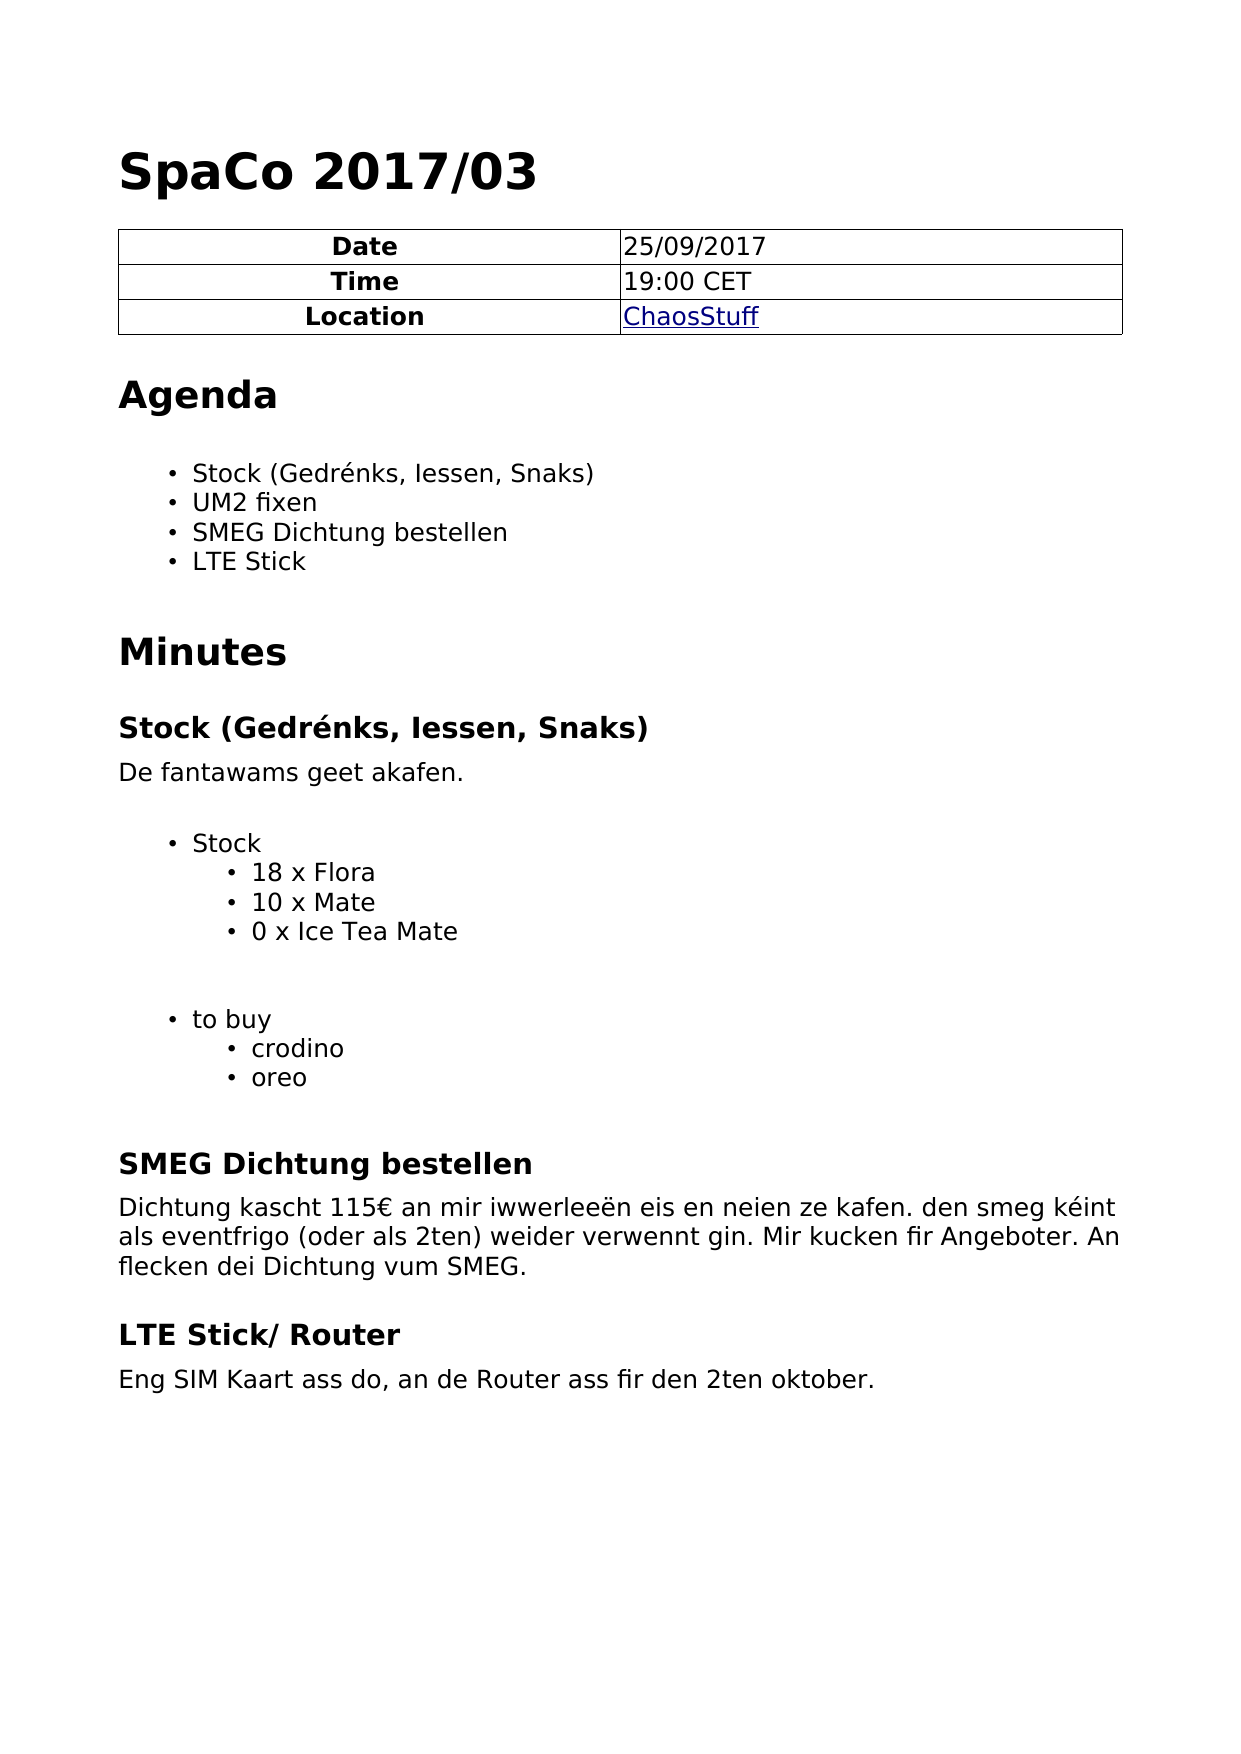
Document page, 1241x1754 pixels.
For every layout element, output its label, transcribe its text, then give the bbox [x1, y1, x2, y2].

list 0 x Ice Tea Mate [236, 917, 1122, 946]
list LTE Stick [177, 547, 1122, 576]
list UM2 fixen [177, 489, 1122, 518]
table_header Date [119, 230, 620, 264]
table_header 25/09/2017 [621, 230, 1122, 264]
subtitle Agenda [118, 374, 1122, 417]
subtitle Minutes [118, 631, 1122, 674]
table_cell ChaosStuff [621, 300, 1122, 334]
subtitle LTE Stick/ Router [118, 1318, 1122, 1352]
list 18 x Flora [236, 858, 1122, 888]
table_cell Location [119, 300, 620, 334]
text Eng SIM Kaart ass do, an de Router ass fir den 2ten oktober. [118, 1365, 1122, 1394]
list to buy [177, 1005, 1122, 1034]
subtitle Stock (Gedrénks, Iessen, Snaks) [118, 712, 1122, 746]
list 10 x Mate [236, 888, 1122, 917]
text Dichtung kascht 115€ an mir iwwerleeën eis en neien ze kafen. den smeg kéint als eventfrigo (oder als 2ten) weider verwennt gin. Mir kucken fir Angeboter. An flecken dei Dichtung vum SMEG. [118, 1193, 1122, 1281]
list SMEG Dichtung bestellen [177, 518, 1122, 547]
subtitle SpaCo 2017/03 [118, 143, 1122, 201]
list crodino [236, 1034, 1122, 1063]
list Stock (Gedrénks, Iessen, Snaks) [177, 459, 1122, 489]
table_cell 19:00 CET [621, 265, 1122, 299]
subtitle SMEG Dichtung bestellen [118, 1147, 1122, 1181]
table_cell Time [119, 265, 620, 299]
list Stock [177, 829, 1122, 858]
text De fantawams geet akafen. [118, 758, 1122, 787]
list oreo [236, 1063, 1122, 1092]
